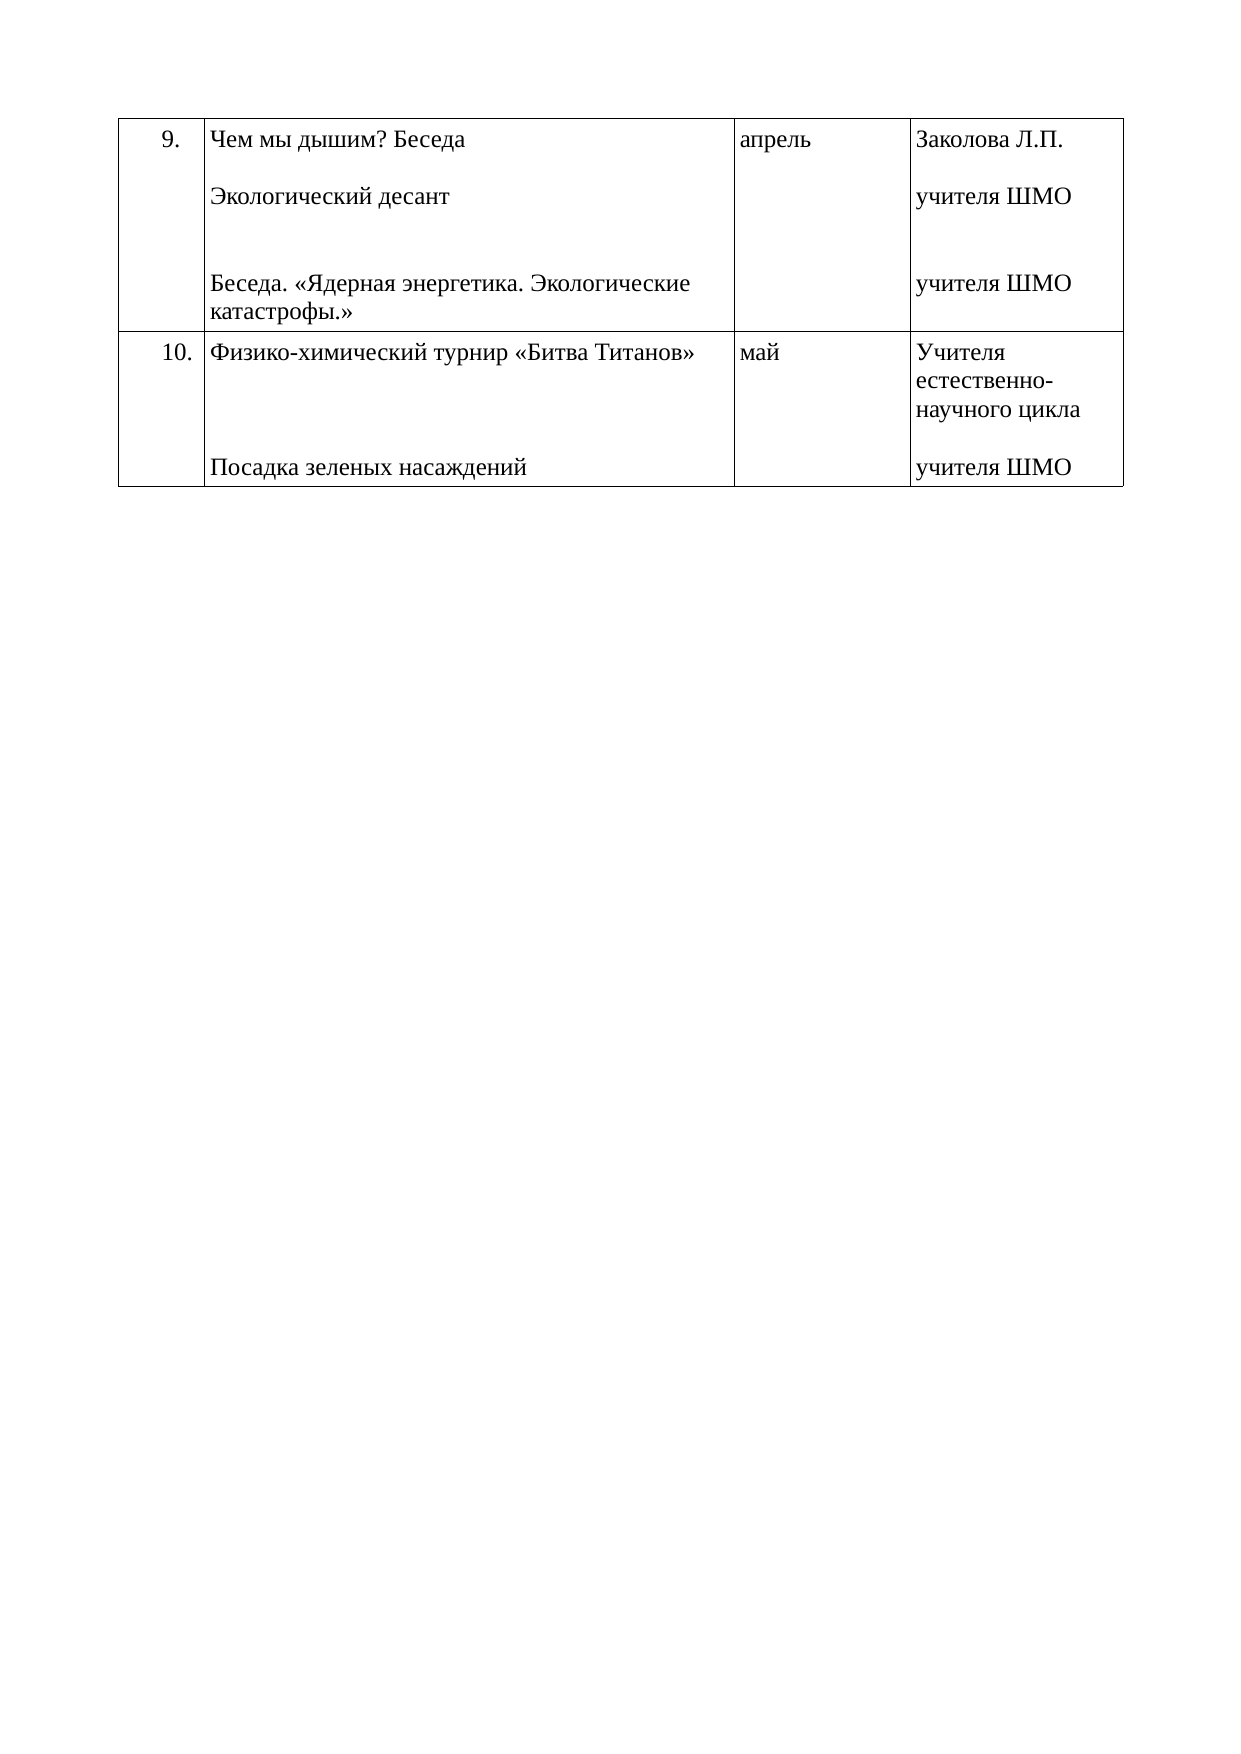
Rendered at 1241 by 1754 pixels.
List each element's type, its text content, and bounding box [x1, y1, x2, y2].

table_cell Чем мы дышим? Беседа Экологический десант Беседа. «Ядерная энергетика. Экологические катастрофы.» [205, 119, 734, 331]
table_cell [119, 332, 204, 486]
table_cell Учителя естественно-научного цикла учителя ШМО [911, 332, 1123, 486]
table_cell апрель [735, 119, 910, 331]
table_cell [119, 119, 204, 331]
table_cell май [735, 332, 910, 486]
table_cell Физико-химический турнир «Битва Титанов» Посадка зеленых насаждений [205, 332, 734, 486]
table_cell Заколова Л.П. учителя ШМО учителя ШМО [911, 119, 1123, 331]
